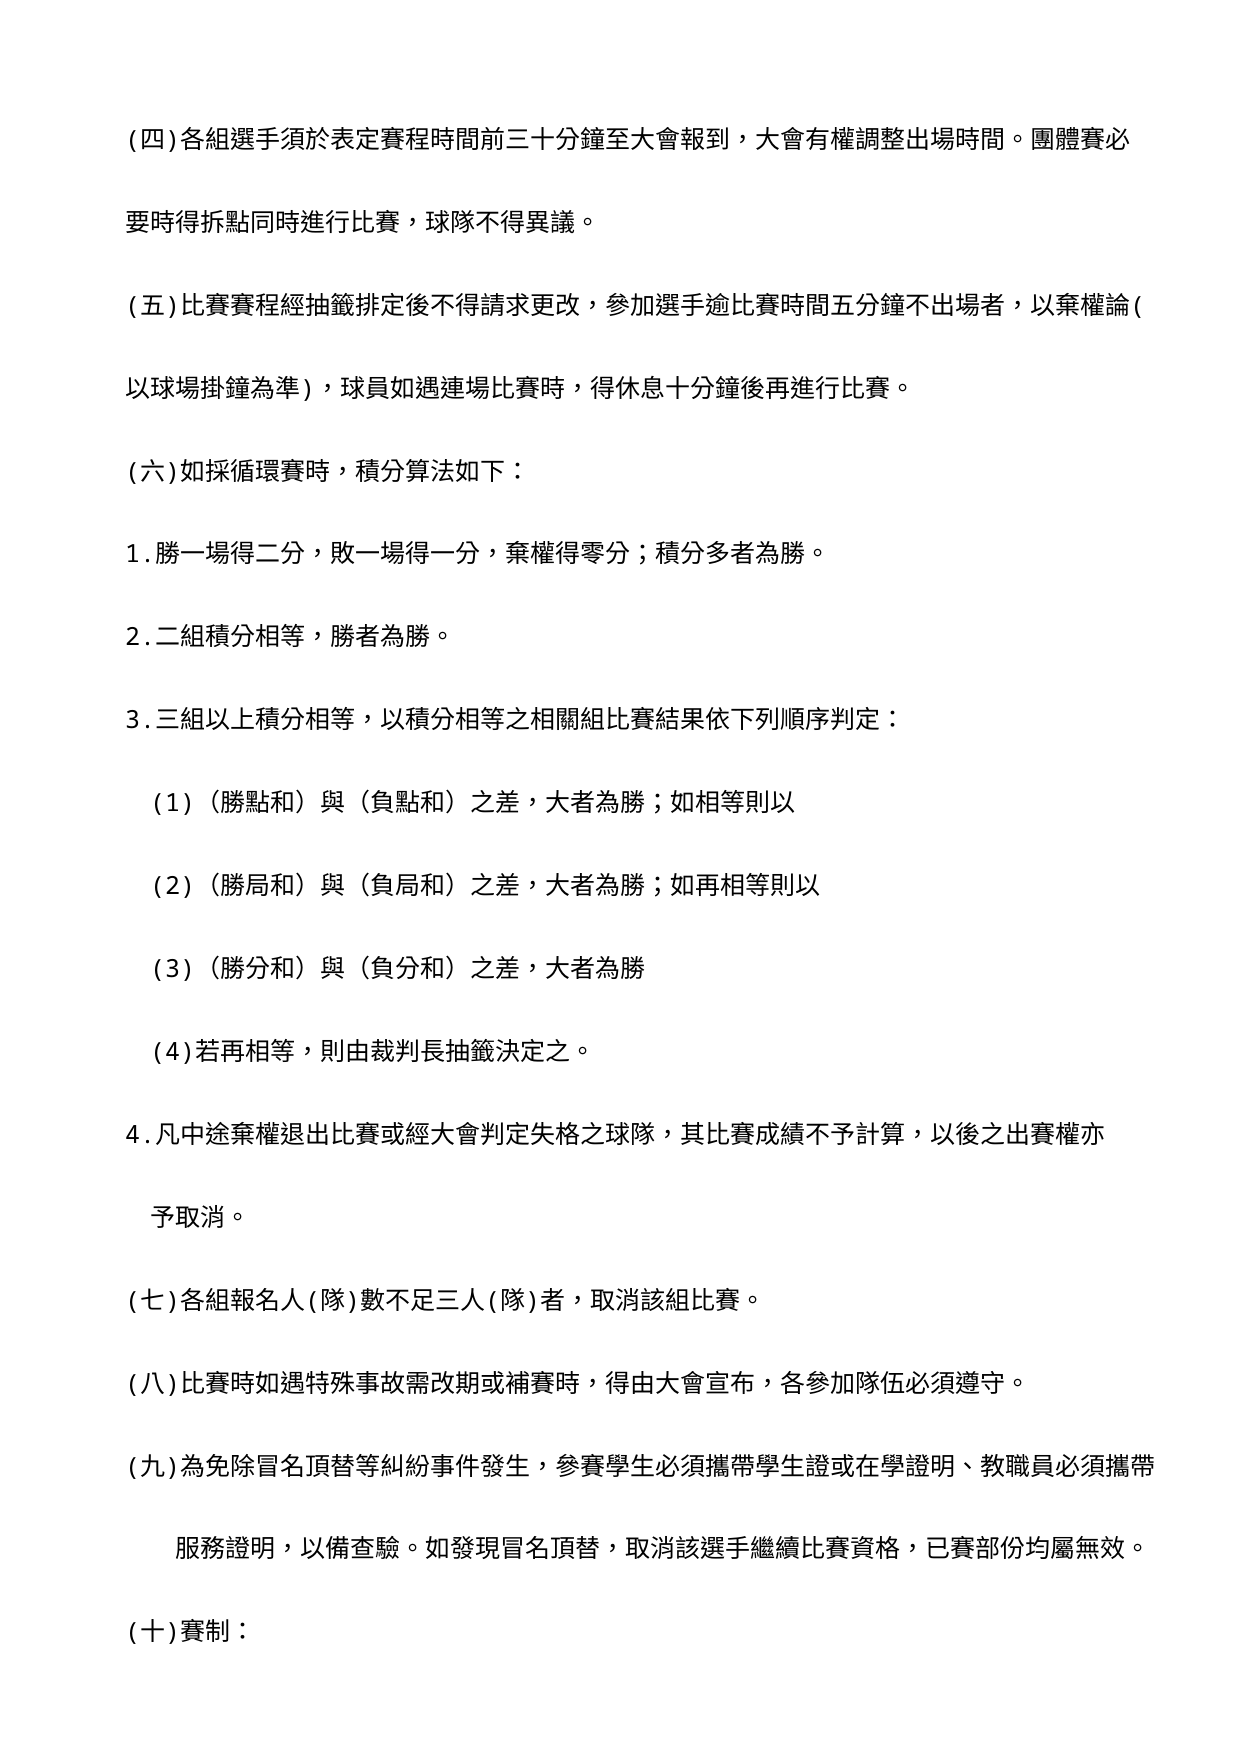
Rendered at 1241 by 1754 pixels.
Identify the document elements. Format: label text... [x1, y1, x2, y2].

text (八)比賽時如遇特殊事故需改期或補賽時，得由大會宣布，各參加隊伍必須遵守。 [125, 1339, 1165, 1402]
text 予取消。 [125, 1174, 1165, 1236]
text (七)各組報名人(隊)數不足三人(隊)者，取消該組比賽。 [125, 1257, 1165, 1319]
text 要時得拆點同時進行比賽，球隊不得異議。 [125, 179, 1165, 241]
text 以球場掛鐘為準)，球員如遇連場比賽時，得休息十分鐘後再進行比賽。 [125, 344, 1165, 407]
text (4)若再相等，則由裁判長抽籤決定之。 [125, 1008, 1165, 1070]
text (四)各組選手須於表定賽程時間前三十分鐘至大會報到，大會有權調整出場時間。團體賽必 [125, 96, 1165, 158]
text 2.二組積分相等，勝者為勝。 [125, 593, 1165, 656]
text 1.勝一場得二分，敗一場得一分，棄權得零分；積分多者為勝。 [125, 510, 1165, 573]
text 3.三組以上積分相等，以積分相等之相關組比賽結果依下列順序判定： [125, 676, 1165, 739]
text (十)賽制： [125, 1588, 1165, 1651]
text (五)比賽賽程經抽籤排定後不得請求更改，參加選手逾比賽時間五分鐘不出場者，以棄權論( [125, 262, 1165, 324]
text (1)（勝點和）與（負點和）之差，大者為勝；如相等則以 [125, 759, 1165, 822]
text 服務證明，以備查驗。如發現冒名頂替，取消該選手繼續比賽資格，已賽部份均屬無效。 [125, 1505, 1165, 1568]
text (九)為免除冒名頂替等糾紛事件發生，參賽學生必須攜帶學生證或在學證明、教職員必須攜帶 [125, 1422, 1165, 1485]
text 4.凡中途棄權退出比賽或經大會判定失格之球隊，其比賽成績不予計算，以後之出賽權亦 [125, 1091, 1165, 1153]
text (六)如採循環賽時，積分算法如下： [125, 427, 1165, 490]
text (3)（勝分和）與（負分和）之差，大者為勝 [125, 925, 1165, 987]
text (2)（勝局和）與（負局和）之差，大者為勝；如再相等則以 [125, 842, 1165, 904]
